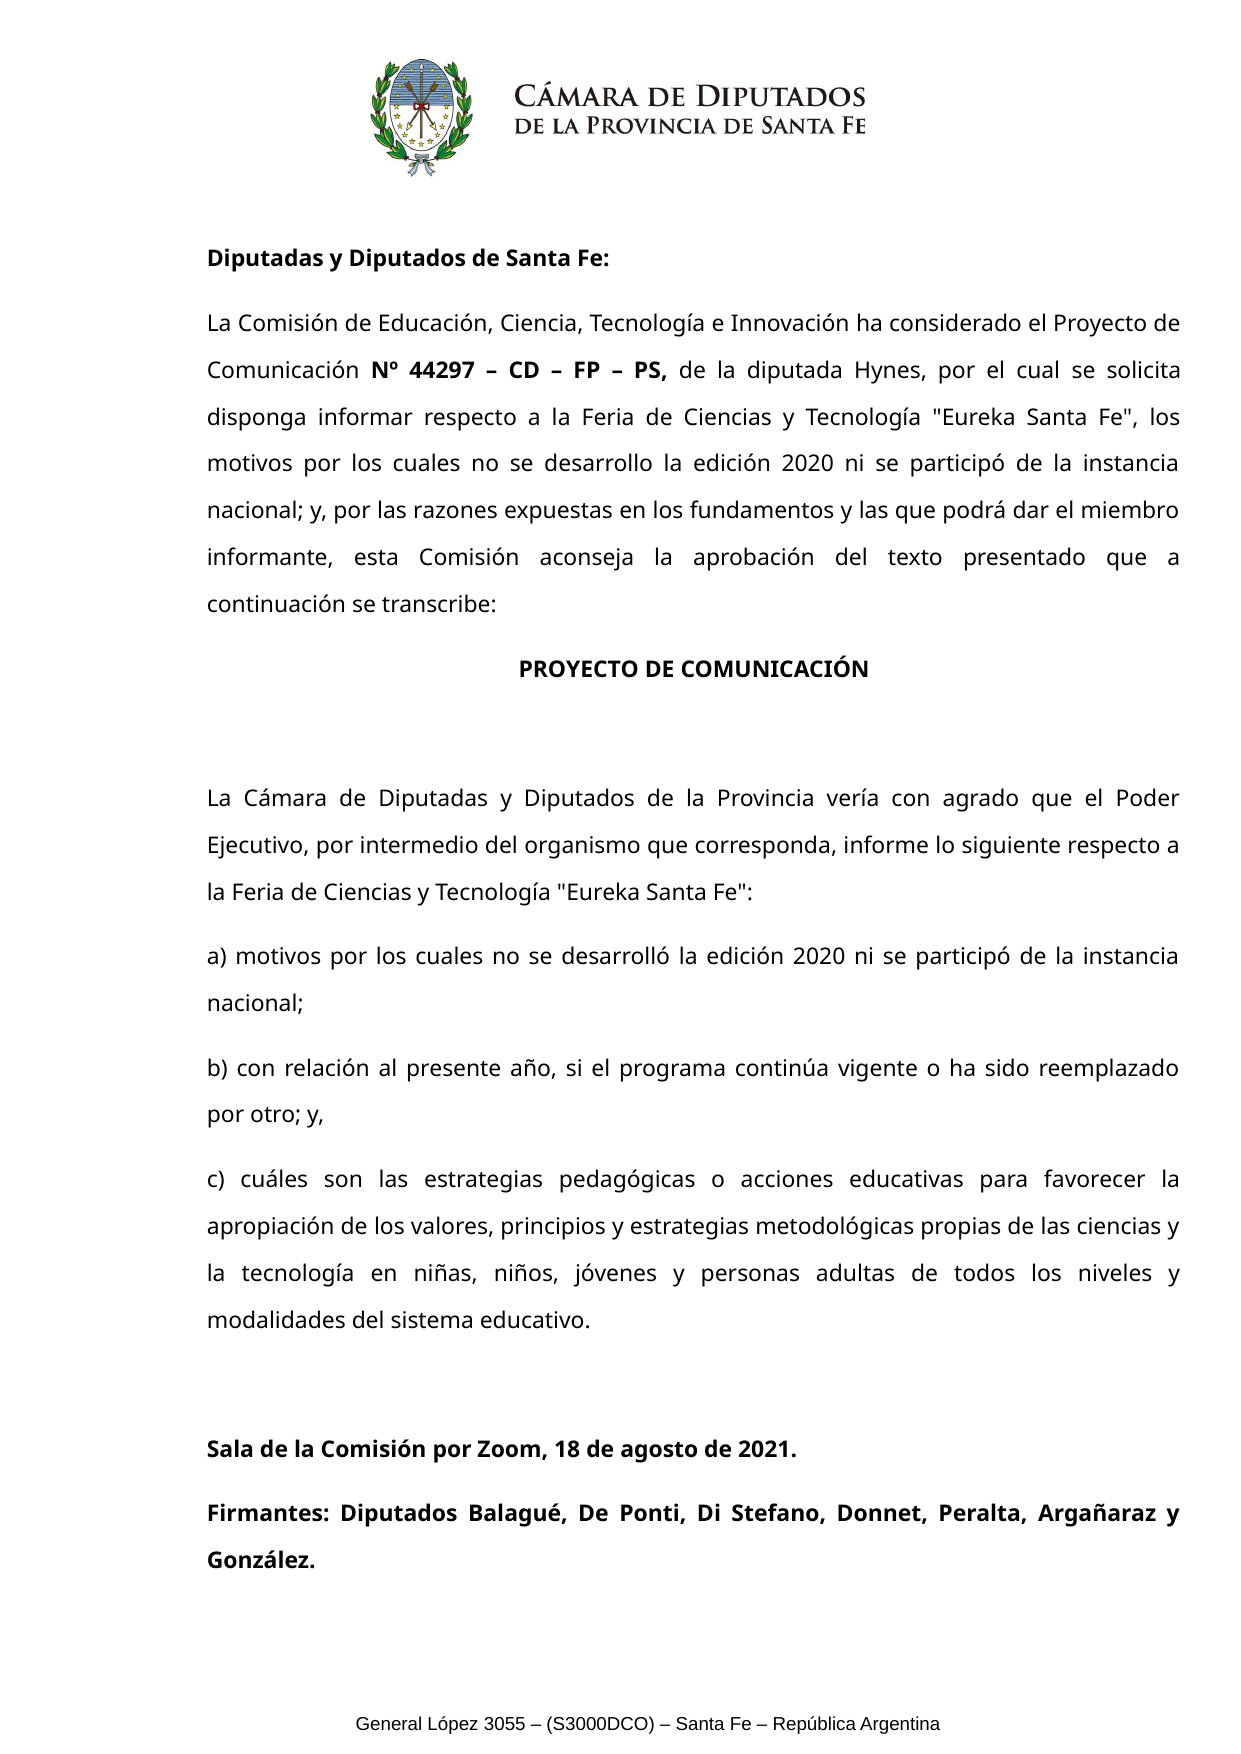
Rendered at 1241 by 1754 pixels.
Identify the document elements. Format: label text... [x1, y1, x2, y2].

text Diputadas y Diputados de Santa Fe: [207, 242, 1181, 273]
text La Comisión de Educación, Ciencia, Tecnología e Innovación ha considerado el Proyecto de Comunicación Nº 44297 – CD – FP – PS, de la diputada Hynes, por el cual se solicita disponga informar respecto a la Feria de Ciencias y Tecnología "Eureka Santa Fe", los motivos por los cuales no se desarrollo la edición 2020 ni se participó de la instancia nacional; y, por las razones expuestas en los fundamentos y las que podrá dar el miembro informante, esta Comisión aconseja la aprobación del texto presentado que a continuación se transcribe: [207, 307, 1181, 619]
text c) cuáles son las estrategias pedagógicas o acciones educativas para favorecer la apropiación de los valores, principios y estrategias metodológicas propias de las ciencias y la tecnología en niñas, niños, jóvenes y personas adultas de todos los niveles y modalidades del sistema educativo. [207, 1163, 1181, 1335]
text La Cámara de Diputadas y Diputados de la Provincia vería con agrado que el Poder Ejecutivo, por intermedio del organismo que corresponda, informe lo siguiente respecto a la Feria de Ciencias y Tecnología "Eureka Santa Fe": [207, 782, 1181, 907]
picture [370, 59, 866, 181]
text Sala de la Comisión por Zoom, 18 de agosto de 2021. [207, 1433, 1181, 1464]
text b) con relación al presente año, si el programa continúa vigente o ha sido reemplazado por otro; y, [207, 1052, 1181, 1130]
text Firmantes: Diputados Balagué, De Ponti, Di Stefano, Donnet, Peralta, Argañaraz y González. [207, 1497, 1181, 1576]
text PROYECTO DE COMUNICACIÓN [207, 653, 1181, 684]
text a) motivos por los cuales no se desarrolló la edición 2020 ni se participó de la instancia nacional; [207, 940, 1181, 1018]
